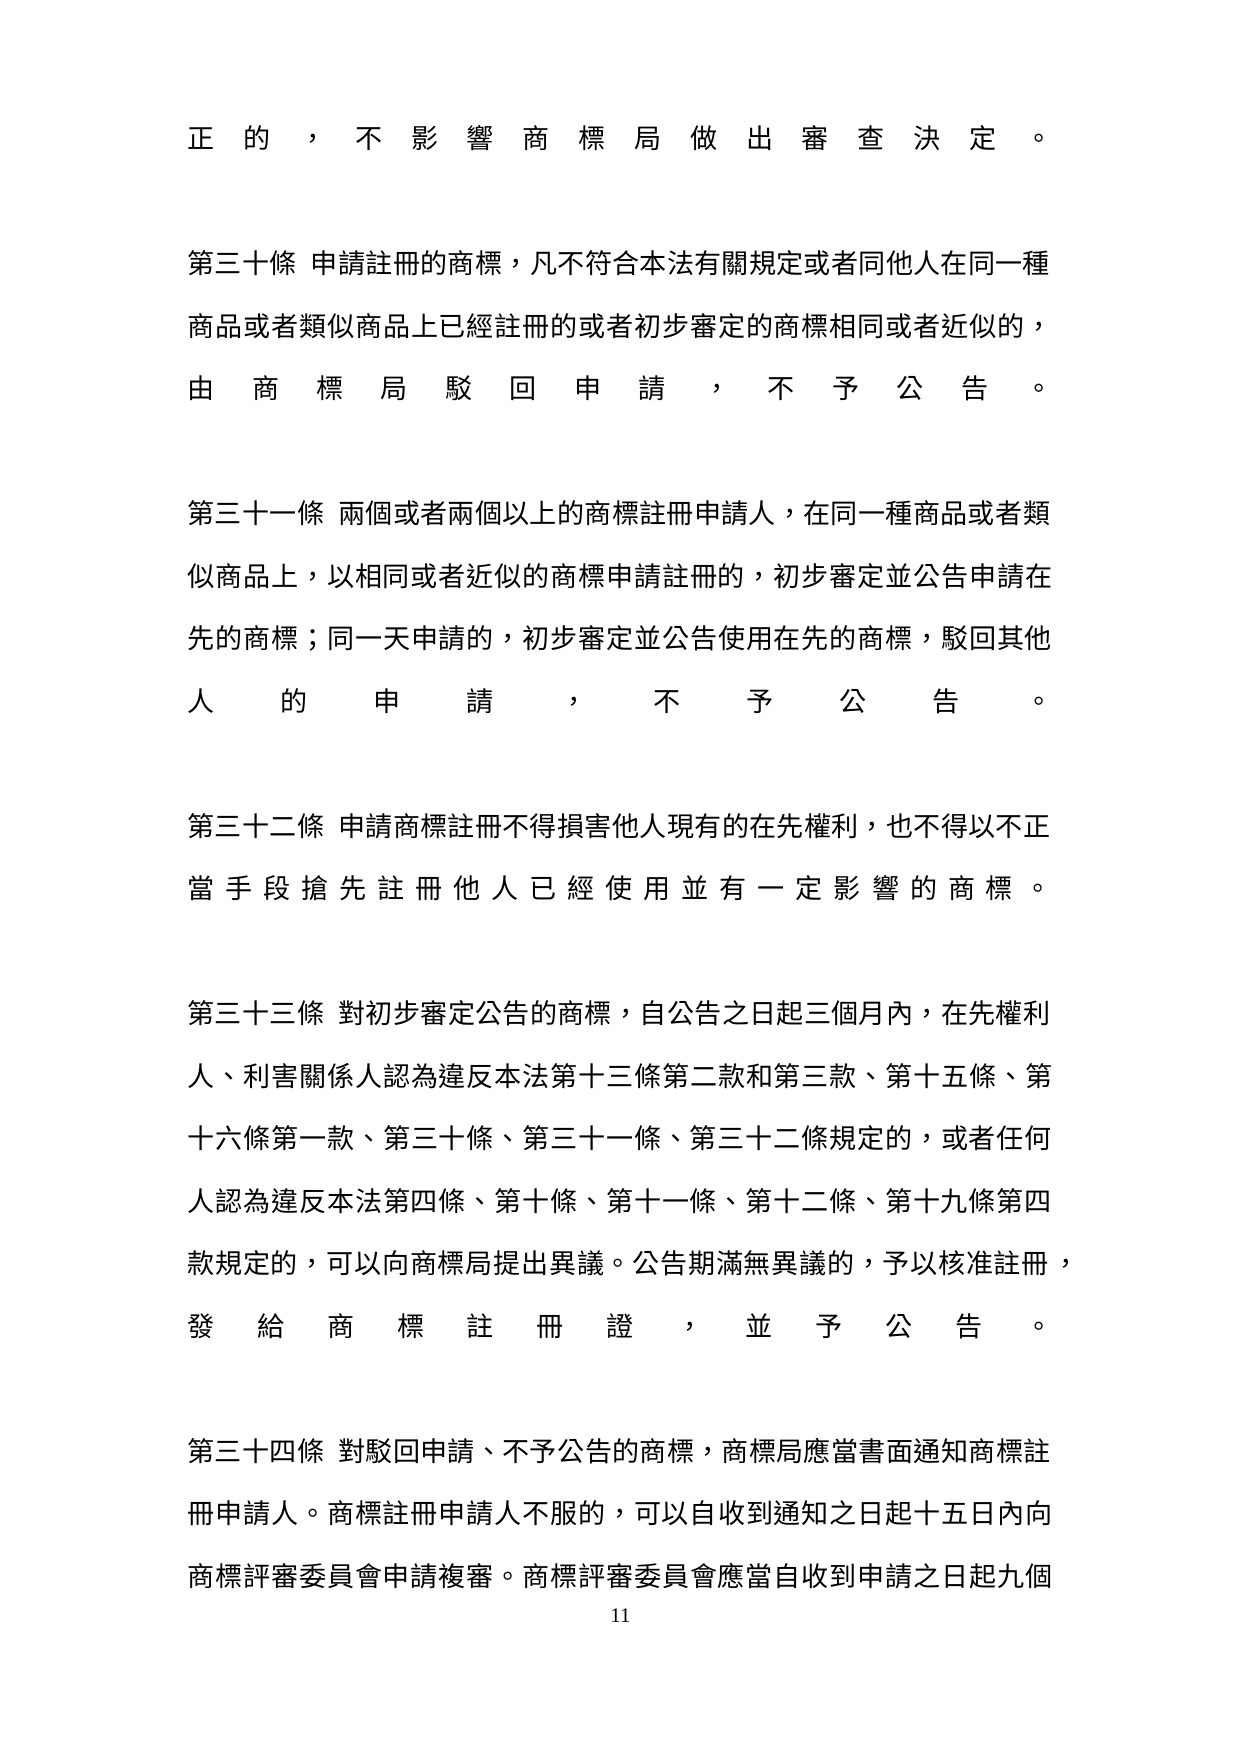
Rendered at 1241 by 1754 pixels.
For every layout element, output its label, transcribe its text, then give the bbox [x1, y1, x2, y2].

text 第一章 總 則 第二章 商標註冊的申請 第三章 商標註冊的審查和核准 第四章 註冊商標的續展、變更、轉讓和使用許可 第五章 註冊商標的無效宣告 第六章 商標使用的管理 第七章 註冊商標專用權的保護 第八章 附 則 第一章 總 則 第一條 為了加強商標管理，保護商標專用權，促使生產、經營者保證商品和服務品質，維護商標信譽，以保障消費者和生產、經營者的利益，促進社會主義市場經濟的發展，特制定本法。 第二條 國務院工商行政管理部門商標局主管全國商標註冊和管理的工作。 國務院工商行政管理部門設立商標評審委員會，負責處理商標爭議事宜。 第三條 經商標局核准註冊的商標為註冊商標，包括商品商標、服務商標和集體商標、證明商標；商標註冊人享有商標專用權，受法律保護。 本法所稱集體商標，是指以團體、協會或者其他組織名義註冊，供該組織成員在商事活動中使用，以表明使用者在該組織中的成員資格的標誌。 本法所稱證明商標，是指由對某種商品或者服務具有監督能力的組織所控制，而由該組織以外的單位或者個人使用於其商品或者服務，用以證明該商品或者服務的原產地、原料、製造方法、品質或者其他特定品質的標誌。 集體商標、證明商標註冊和管理的特殊事項，由國務院工商行政管理部門規定。 第四條 自然人、法人或者其他組織在生產經營活動中，對其商品或者服務需要取得商標專用權的，應當向商標局申請商標註冊。不以使用為目的的惡意商標註冊申請，應當予以駁回。 本法有關商品商標的規定，適用於服務商標。 第五條 兩個以上的自然人、法人或者其他組織可以共同向商標局申請註冊同一商標，共同享有和行使該商標專用權。 第六條 法律、行政法規規定必須使用註冊商標的商品，必須申請商標註冊，未經核准註冊的，不得在市場銷售。 第七條 申請註冊和使用商標，應當遵循誠實信用原則。 商標使用人應當對其使用商標的商品品質負責。各級工商行政管理部門應當通過商標管理，制止欺騙消費者的行為。 第八條 任何能夠將自然人、法人或者其他組織的商品與他人的商品區別開的標誌，包括文字、圖形、字母、數位、三維標誌、顏色組合和聲音等，以及上述要素的組合，均可以作為商標申請註冊。 第九條 申請註冊的商標，應當有顯著特徵，便於識別，並不得與他人在先取得的合法權利相衝突。 商標註冊人有權標明“註冊商標”或者註冊標記。 第十條 下列標誌不得作為商標使用： （一）同中華人民共和國的國家名稱、國旗、國徽、國歌、軍旗、軍徽、軍歌、勳章等相同或者近似的，以及同中央國家機關的名稱、標誌、所在地特定地點的名稱或者標誌性建築物的名稱、圖形相同的； （二）同外國的國家名稱、國旗、國徽、軍旗等相同或者近似的，但經該國政府同意的除外； （三）同政府間國際組織的名稱、旗幟、徽記等相同或者近似的，但經該組織同意或者不易誤導公眾的除外； （四）與表明實施控制、予以保證的官方標誌、檢驗印記相同或者近似的，但經授權的除外； （五）同“紅十字”、“紅新月”的名稱、標誌相同或者近似的； （六）帶有民族歧視性的； （七）帶有欺騙性，容易使公眾對商品的品質等特點或者產地產生誤認的； （八）有害于社會主義道德風尚或者有其他不良影響的。 縣級以上行政區劃的地名或者公眾知曉的外國地名，不得作為商標。但是，地名具有其他含義或者作為集體商標、證明商標組成部分的除外；已經註冊的使用地名的商標繼續有效。 第十一條 下列標誌不得作為商標註冊： （一）僅有本商品的通用名稱、圖形、型號的； （二）僅直接表示商品的品質、主要原料、功能、用途、重量、數量及其他特點的； （三）其他缺乏顯著特徵的。 前款所列標誌經過使用取得顯著特徵，並便於識別的，可以作為商標註冊。 第十二條 以三維標誌申請註冊商標的，僅由商品自身的性質產生的形狀、為獲得技術效果而需有的商品形狀或者使商品具有實質性價值的形狀，不得註冊。 第十三條 為相關公眾所熟知的商標，持有人認為其權利受到侵害時，可以依照本法規定請求馳名商標保護。 就相同或者類似商品申請註冊的商標是複製、摹仿或者翻譯他人未在中國註冊的馳名商標，容易導致混淆的，不予註冊並禁止使用。 就不相同或者不相類似商品申請註冊的商標是複製、摹仿或者翻譯他人已經在中國註冊的馳名商標，誤導公眾，致使該馳名商標註冊人的利益可能受到損害的，不予註冊並禁止使用。 第十四條 馳名商標應當根據當事人的請求，作為處理涉及商標案件需要認定的事實進行認定。認定馳名商標應當考慮下列因素： （一）相關公眾對該商標的知曉程度； （二）該商標使用的持續時間； （三）該商標的任何宣傳工作的持續時間、程度和地理範圍； （四）該商標作為馳名商標受保護的記錄； （五）該商標馳名的其他因素。 在商標註冊審查、工商行政管理部門查處商標違法案件過程中，當事人依照本法第十三條規定主張權利的，商標局根據審查、處理案件的需要，可以對商標馳名情況作出認定。 在商標爭議處理過程中，當事人依照本法第十三條規定主張權利的，商標評審委員會根據處理案件的需要，可以對商標馳名情況作出認定。 在商標民事、行政案件審理過程中，當事人依照本法第十三條規定主張權利的，最高人民法院指定的人民法院根據審理案件的需要，可以對商標馳名情況作出認定。 生產、經營者不得將“馳名商標”字樣用於商品、商品包裝或者容器上，或者用於廣告宣傳、展覽以及其他商業活動中。 第十五條 未經授權，代理人或者代表人以自己的名義將被代理人或者被代表人的商標進行註冊，被代理人或者被代表人提出異議的，不予註冊並禁止使用。 就同一種商品或者類似商品申請註冊的商標與他人在先使用的未註冊商標相同或者近似，申請人與該他人具有前款規定以外的合同、業務往來關係或者其他關係而明知該他人商標存在，該他人提出異議的，不予註冊。 第十六條 商標中有商品的地理標誌，而該商品並非來源於該標誌所標示的地區，誤導公眾的，不予註冊並禁止使用；但是，已經善意取得註冊的繼續有效。 前款所稱地理標誌，是指標示某商品來源於某地區，該商品的特定品質、信譽或者其他特徵，主要由該地區的自然因素或者人文因素所決定的標誌。 第十七條 外國人或者外國企業在中國申請商標註冊的，應當按其所屬國和中華人民共和國簽訂的協定或者共同參加的國際條約辦理，或者按對等原則辦理。 第十八條 申請商標註冊或者辦理其他商標事宜，可以自行辦理，也可以委託依法設立的商標代理機構辦理。 外國人或者外國企業在中國申請商標註冊和辦理其他商標事宜的，應當委託依法設立的商標代理機構辦理。 第十九條 商標代理機構應當遵循誠實信用原則，遵守法律、行政法規，按照被代理人的委託辦理商標註冊申請或者其他商標事宜；對在代理過程中知悉的被代理人的商業秘密，負有保密義務。 委託人申請註冊的商標可能存在本法規定不得註冊情形的，商標代理機構應當明確告知委託人。 商標代理機構知道或者應當知道委託人申請註冊的商標屬於本法第四條、第十五條和第三十二條規定情形的，不得接受其委託。 商標代理機構除對其代理服務申請商標註冊外，不得申請註冊其他商標。 第二十條 商標代理行業組織應當按照章程規定，嚴格執行吸納會員的條件，對違反行業自律規範的會員實行懲戒。商標代理行業組織對其吸納的會員和對會員的懲戒情況，應當及時向社會公佈。 第二十一條 商標國際註冊遵循中華人民共和國締結或者參加的有關國際條約確立的制度，具體辦法由國務院規定。 第二章 商標註冊的申請 第二十二條 商標註冊申請人應當按規定的商品分類表填報使用商標的商品類別和商品名稱，提出註冊申請。 商標註冊申請人可以通過一份申請就多個類別的商品申請註冊同一商標。 商標註冊申請等有關文件，可以以書面方式或者資料電文方式提出。 第二十三條 註冊商標需要在核定使用範圍之外的商品上取得商標專用權的，應當另行提出註冊申請。 第二十四條 註冊商標需要改變其標誌的，應當重新提出註冊申請。 第二十五條 商標註冊申請人自其商標在外國第一次提出商標註冊申請之日起六個月內，又在中國就相同商品以同一商標提出商標註冊申請的，依照該外國同中國簽訂的協定或者共同參加的國際條約，或者按照相互承認優先權的原則，可以享有優先權。 依照前款要求優先權的，應當在提出商標註冊申請的時候提出書面聲明，並且在三個月內提交第一次提出的商標註冊申請文件的副本；未提出書面聲明或者逾期未提交商標註冊申請文件副本的，視為未要求優先權。 第二十六條 商標在中國政府主辦的或者承認的國際展覽會展出的商品上首次使用的，自該商品展出之日起六個月內，該商標的註冊申請人可以享有優先權。 依照前款要求優先權的，應當在提出商標註冊申請的時候提出書面聲明，並且在三個月內提交展出其商品的展覽會名稱、在展出商品上使用該商標的證據、展出日期等證明文件；未提出書面聲明或者逾期未提交證明文件的，視為未要求優先權。 第二十七條 為申請商標註冊所申報的事項和所提供的材料應當真實、準確、完整。 第三章 商標註冊的審查和核准 第二十八條 對申請註冊的商標，商標局應當自收到商標註冊申請文件之日起九個月內審查完畢，符合本法有關規定的，予以初步審定公告。 第二十九條 在審查過程中，商標局認為商標註冊申請內容需要說明或者修正的，可以要求申請人做出說明或者修正。申請人未做出說明或者修正的，不影響商標局做出審查決定。 第三十條 申請註冊的商標，凡不符合本法有關規定或者同他人在同一種商品或者類似商品上已經註冊的或者初步審定的商標相同或者近似的，由商標局駁回申請，不予公告。 第三十一條 兩個或者兩個以上的商標註冊申請人，在同一種商品或者類似商品上，以相同或者近似的商標申請註冊的，初步審定並公告申請在先的商標；同一天申請的，初步審定並公告使用在先的商標，駁回其他人的申請，不予公告。 第三十二條 申請商標註冊不得損害他人現有的在先權利，也不得以不正當手段搶先註冊他人已經使用並有一定影響的商標。 第三十三條 對初步審定公告的商標，自公告之日起三個月內，在先權利人、利害關係人認為違反本法第十三條第二款和第三款、第十五條、第十六條第一款、第三十條、第三十一條、第三十二條規定的，或者任何人認為違反本法第四條、第十條、第十一條、第十二條、第十九條第四款規定的，可以向商標局提出異議。公告期滿無異議的，予以核准註冊，發給商標註冊證，並予公告。 第三十四條 對駁回申請、不予公告的商標，商標局應當書面通知商標註冊申請人。商標註冊申請人不服的，可以自收到通知之日起十五日內向商標評審委員會申請複審。商標評審委員會應當自收到申請之日起九個月內做出決定，並書面通知申請人。有特殊情況需要延長的，經國務院工商行政管理部門批准，可以延長三個月。當事人對商標評審委員會的決定不服的，可以自收到通知之日起三十日內向人民法院起訴。 第三十五條 對初步審定公告的商標提出異議的，商標局應當聽取異議人和被異議人陳述事實和理由，經調查核實後，自公告期滿之日起十二個月內做出是否准予註冊的決定，並書面通知異議人和被異議人。有特殊情況需要延長的，經國務院工商行政管理部門批准，可以延長六個月。 商標局做出准予註冊決定的，發給商標註冊證，並予公告。異議人不服的，可以依照本法第四十四條、第四十五條的規定向商標評審委員會請求宣告該註冊商標無效。 商標局做出不予註冊決定，被異議人不服的，可以自收到通知之日起十五日內向商標評審委員會申請複審。商標評審委員會應當自收到申請之日起十二個月內做出複審決定，並書面通知異議人和被異議人。有特殊情況需要延長的，經國務院工商行政管理部門批准，可以延長六個月。被異議人對商標評審委員會的決定不服的，可以自收到通知之日起三十日內向人民法院起訴。人民法院應當通知異議人作為第三人參加訴訟。 商標評審委員會在依照前款規定進行複審的過程中，所涉及的在先權利的確定必須以人民法院正在審理或者行政機關正在處理的另一案件的結果為依據的，可以中止審查。中止原因消除後，應當恢復審查程式。 第三十六條 法定期限屆滿，當事人對商標局做出的駁回申請決定、不予註冊決定不申請複審或者對商標評審委員會做出的複審決定不向人民法院起訴的，駁回申請決定、不予註冊決定或者複審決定生效。 經審查異議不成立而准予註冊的商標，商標註冊申請人取得商標專用權的時間自初步審定公告三個月期滿之日起計算。自該商標公告期滿之日起至准予註冊決定做出前，對他人在同一種或者類似商品上使用與該商標相同或者近似的標誌的行為不具有追溯力；但是，因該使用人的惡意給商標註冊人造成的損失，應當給予賠償。 第三十七條 對商標註冊申請和商標複審申請應當及時進行審查。 第三十八條 商標註冊申請人或者註冊人發現商標申請文件或者註冊文件有明顯錯誤的，可以申請更正。商標局依法在其職權範圍內作出更正，並通知當事人。 前款所稱更正錯誤不涉及商標申請文件或者註冊文件的實質性內容。 第四章 註冊商標的續展、變更、轉讓和使用許可 第三十九條 註冊商標的有效期為十年，自核准註冊之日起計算。 第四十條 註冊商標有效期滿，需要繼續使用的，商標註冊人應當在期滿前十二個月內按照規定辦理續展手續；在此期間未能辦理的，可以給予六個月的寬展期。每次續展註冊的有效期為十年，自該商標上一屆有效期滿次日起計算。期滿未辦理續展手續的，註銷其註冊商標。 商標局應當對續展註冊的商標予以公告。 第四十一條 註冊商標需要變更註冊人的名義、位址或者其他註冊事項的，應當提出變更申請。 第四十二條 轉讓註冊商標的，轉讓人和受讓人應當簽訂轉讓協定，並共同向商標局提出申請。受讓人應當保證使用該註冊商標的商品品質。 轉讓註冊商標的，商標註冊人對其在同一種商品上註冊的近似的商標，或者在類似商品上註冊的相同或者近似的商標，應當一併轉讓。 對容易導致混淆或者有其他不良影響的轉讓，商標局不予核准，書面通知申請人並說明理由。 轉讓註冊商標經核准後，予以公告。受讓人自公告之日起享有商標專用權。 第四十三條 商標註冊人可以通過簽訂商標使用許可合同，許可他人使用其註冊商標。許可人應當監督被許可人使用其註冊商標的商品品質。被許可人應當保證使用該註冊商標的商品品質。 經許可使用他人註冊商標的，必須在使用該註冊商標的商品上標明被許可人的名稱和商品產地。 許可他人使用其註冊商標的，許可人應當將其商標使用許可報商標局備案，由商標局公告。商標使用許可未經備案不得對抗善意第三人。 第五章 註冊商標的無效宣告 第四十四條 已經註冊的商標，違反本法第四條、第十條、第十一條、第十二條、第十九條第四款規定的，或者是以欺騙手段或者其他不正當手段取得註冊的，由商標局宣告該註冊商標無效；其他單位或者個人可以請求商標評審委員會宣告該註冊商標無效。 商標局做出宣告註冊商標無效的決定，應當書面通知當事人。當事人對商標局的決定不服的，可以自收到通知之日起十五日內向商標評審委員會申請複審。商標評審委員會應當自收到申請之日起九個月內做出決定，並書面通知當事人。有特殊情況需要延長的，經國務院工商行政管理部門批准，可以延長三個月。當事人對商標評審委員會的決定不服的，可以自收到通知之日起三十日內向人民法院起訴。 其他單位或者個人請求商標評審委員會宣告註冊商標無效的，商標評審委員會收到申請後，應當書面通知有關當事人，並限期提出答辯。商標評審委員會應當自收到申請之日起九個月內做出維持註冊商標或者宣告註冊商標無效的裁定，並書面通知當事人。有特殊情況需要延長的，經國務院工商行政管理部門批准，可以延長三個月。當事人對商標評審委員會的裁定不服的，可以自收到通知之日起三十日內向人民法院起訴。人民法院應當通知商標裁定程序的對方當事人作為第三人參加訴訟。 第四十五條 已經註冊的商標，違反本法第十三條第二款和第三款、第十五條、第十六條第一款、第三十條、第三十一條、第三十二條規定的，自商標註冊之日起五年內，在先權利人或者利害關係人可以請求商標評審委員會宣告該註冊商標無效。對惡意註冊的，馳名商標所有人不受五年的時間限制。 商標評審委員會收到宣告註冊商標無效的申請後，應當書面通知有關當事人，並限期提出答辯。商標評審委員會應當自收到申請之日起十二個月內做出維持註冊商標或者宣告註冊商標無效的裁定，並書面通知當事人。有特殊情況需要延長的，經國務院工商行政管理部門批准，可以延長六個月。當事人對商標評審委員會的裁定不服的，可以自收到通知之日起三十日內向人民法院起訴。人民法院應當通知商標裁定程式的對方當事人作為第三人參加訴訟。 商標評審委員會在依照前款規定對無效宣告請求進行審查的過程中，所涉及的在先權利的確定必須以人民法院正在審理或者行政機關正在處理的另一案件的結果為依據的，可以中止審查。中止原因消除後，應當恢復審查程式。 第四十六條 法定期限屆滿，當事人對商標局宣告註冊商標無效的決定不申請複審或者對商標評審委員會的複審決定、維持註冊商標或者宣告註冊商標無效的裁定不向人民法院起訴的，商標局的決定或者商標評審委員會的複審決定、裁定生效。 第四十七條 依照本法第四十四條、第四十五條的規定宣告無效的註冊商標，由商標局予以公告，該註冊商標專用權視為自始即不存在。 宣告註冊商標無效的決定或者裁定，對宣告無效前人民法院做出並已執行的商標侵權案件的判決、裁定、調解書和工商行政管理部門做出並已執行的商標侵權案件的處理決定以及已經履行的商標轉讓或者使用許可合同不具有追溯力。但是，因商標註冊人的惡意給他人造成的損失，應當給予賠償。 依照前款規定不返還商標侵權賠償金、商標轉讓費、商標使用費，明顯違反公平原則的，應當全部或者部分返還。 [187, 96, 1053, 1596]
